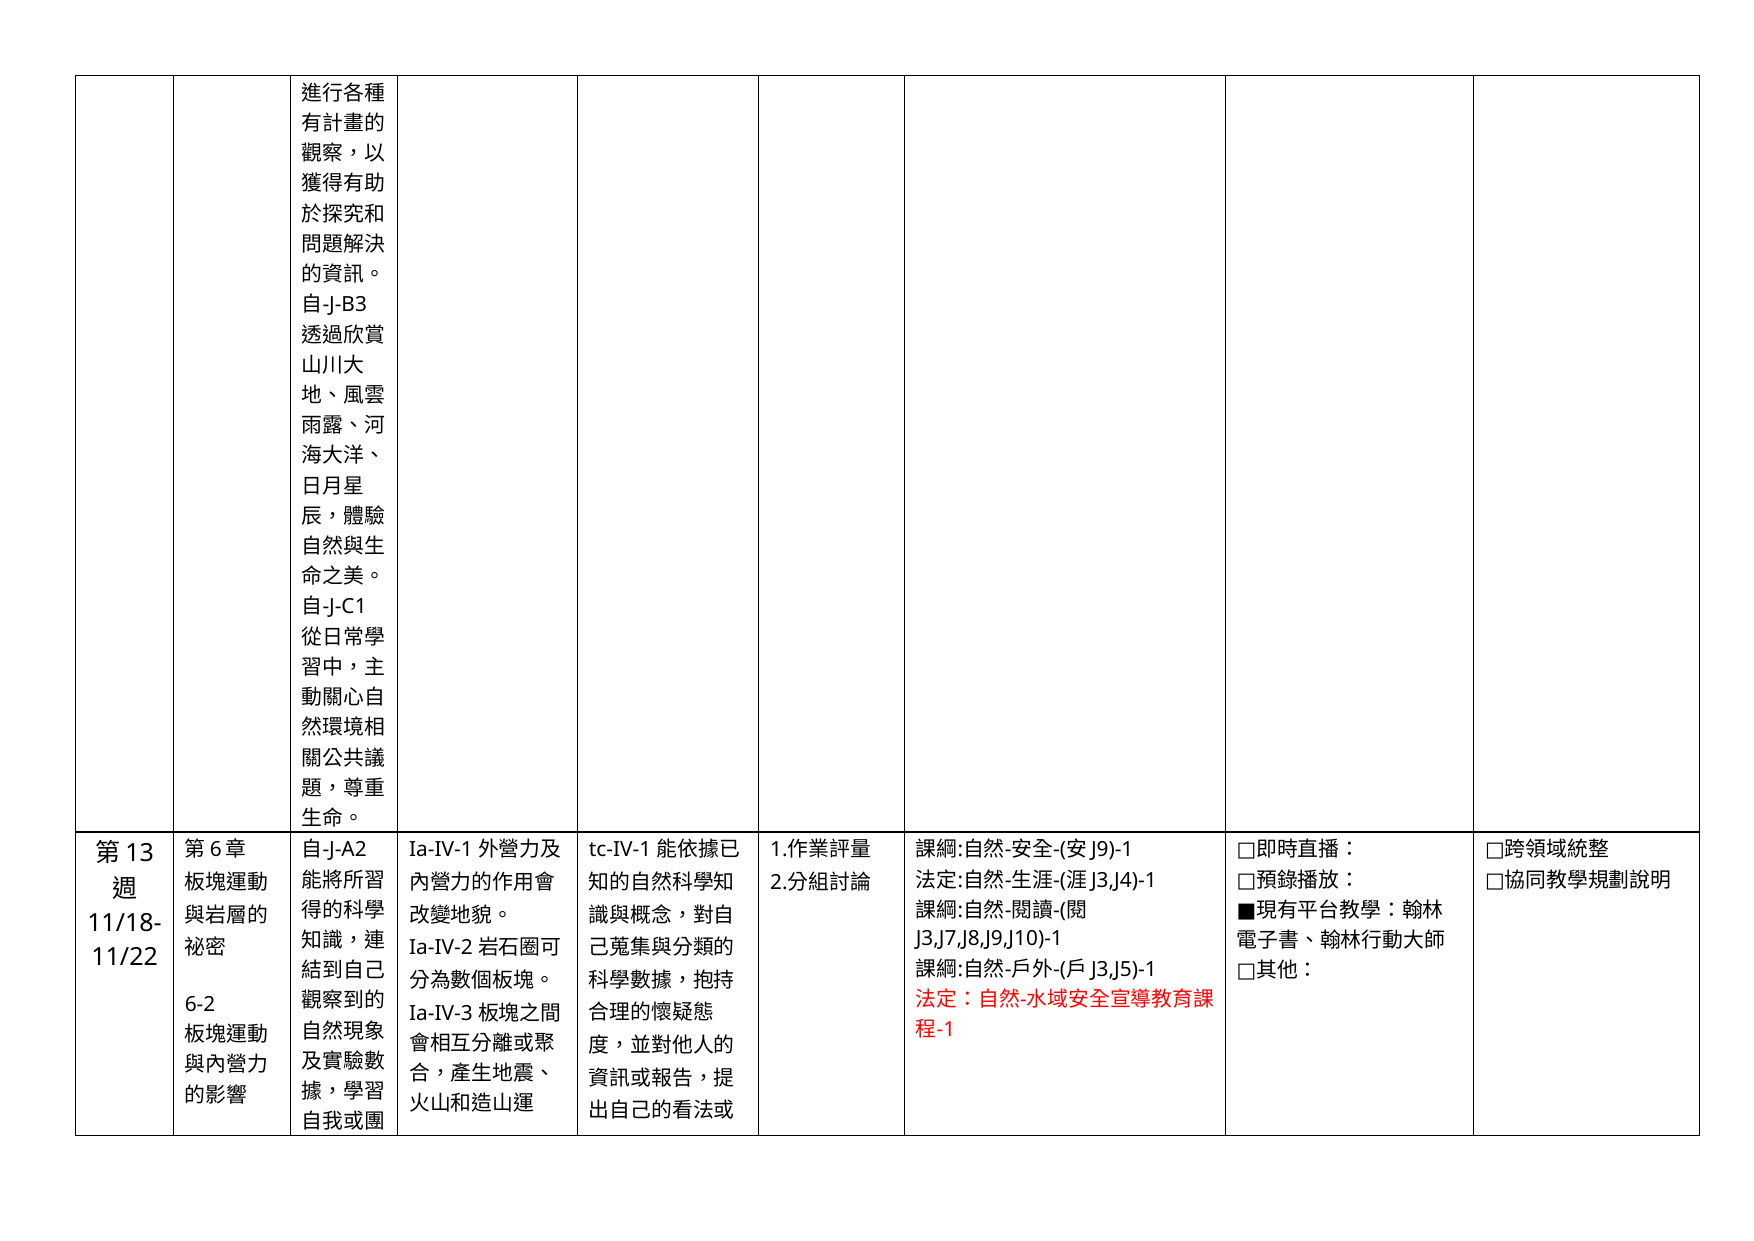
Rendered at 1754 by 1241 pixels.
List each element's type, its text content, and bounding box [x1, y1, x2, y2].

table_cell 自-J-A2 能將所習得的科學知識，連結到自己觀察到的自然現象及實驗數據，學習自我或團 [291, 833, 397, 1135]
table_cell [76, 76, 173, 831]
table_cell Ia-IV-1 外營力及內營力的作用會改變地貌。 Ia-IV-2 岩石圈可分為數個板塊。 Ia-IV-3 板塊之間會相互分離或聚合，產生地震、火山和造山運 [398, 833, 577, 1135]
table_cell [578, 76, 758, 831]
table_cell 第6章 板塊運動與岩層的祕密 6-2 板塊運動與內營力的影響 [174, 833, 290, 1135]
table_cell 進行各種有計畫的觀察，以獲得有助於探究和問題解決的資訊。 自-J-B3 透過欣賞山川大地、風雲雨露、河海大洋、日月星辰，體驗自然與生命之美。 自-J-C1 從日常學習中，主動關心自然環境相關公共議題，尊重生命。 [291, 76, 397, 831]
table_cell □跨領域統整 □協同教學規劃說明 [1474, 833, 1699, 1135]
table_cell [1226, 76, 1473, 831]
table_cell 1.作業評量 2.分組討論 [759, 833, 904, 1135]
table_cell [905, 76, 1225, 831]
table_cell tc-IV-1 能依據已知的自然科學知識與概念，對自己蒐集與分類的科學數據，抱持合理的懷疑態度，並對他人的資訊或報告，提出自己的看法或 [578, 833, 758, 1135]
table_cell □即時直播： □預錄播放： ■現有平台教學：翰林電子書、翰林行動大師 □其他： [1226, 833, 1473, 1135]
table_cell [174, 76, 290, 831]
table_cell [1474, 76, 1699, 831]
table_cell 第13週 11/18-11/22 [76, 833, 173, 1135]
table_cell [759, 76, 904, 831]
table_cell 課綱:自然-安全-(安J9)-1 法定:自然-生涯-(涯J3,J4)-1 課綱:自然-閱讀-(閱J3,J7,J8,J9,J10)-1 課綱:自然-戶外-(戶J3,J5)-1 法定：自然-水域安全宣導教育課程-1 [905, 833, 1225, 1135]
table_cell [398, 76, 577, 831]
